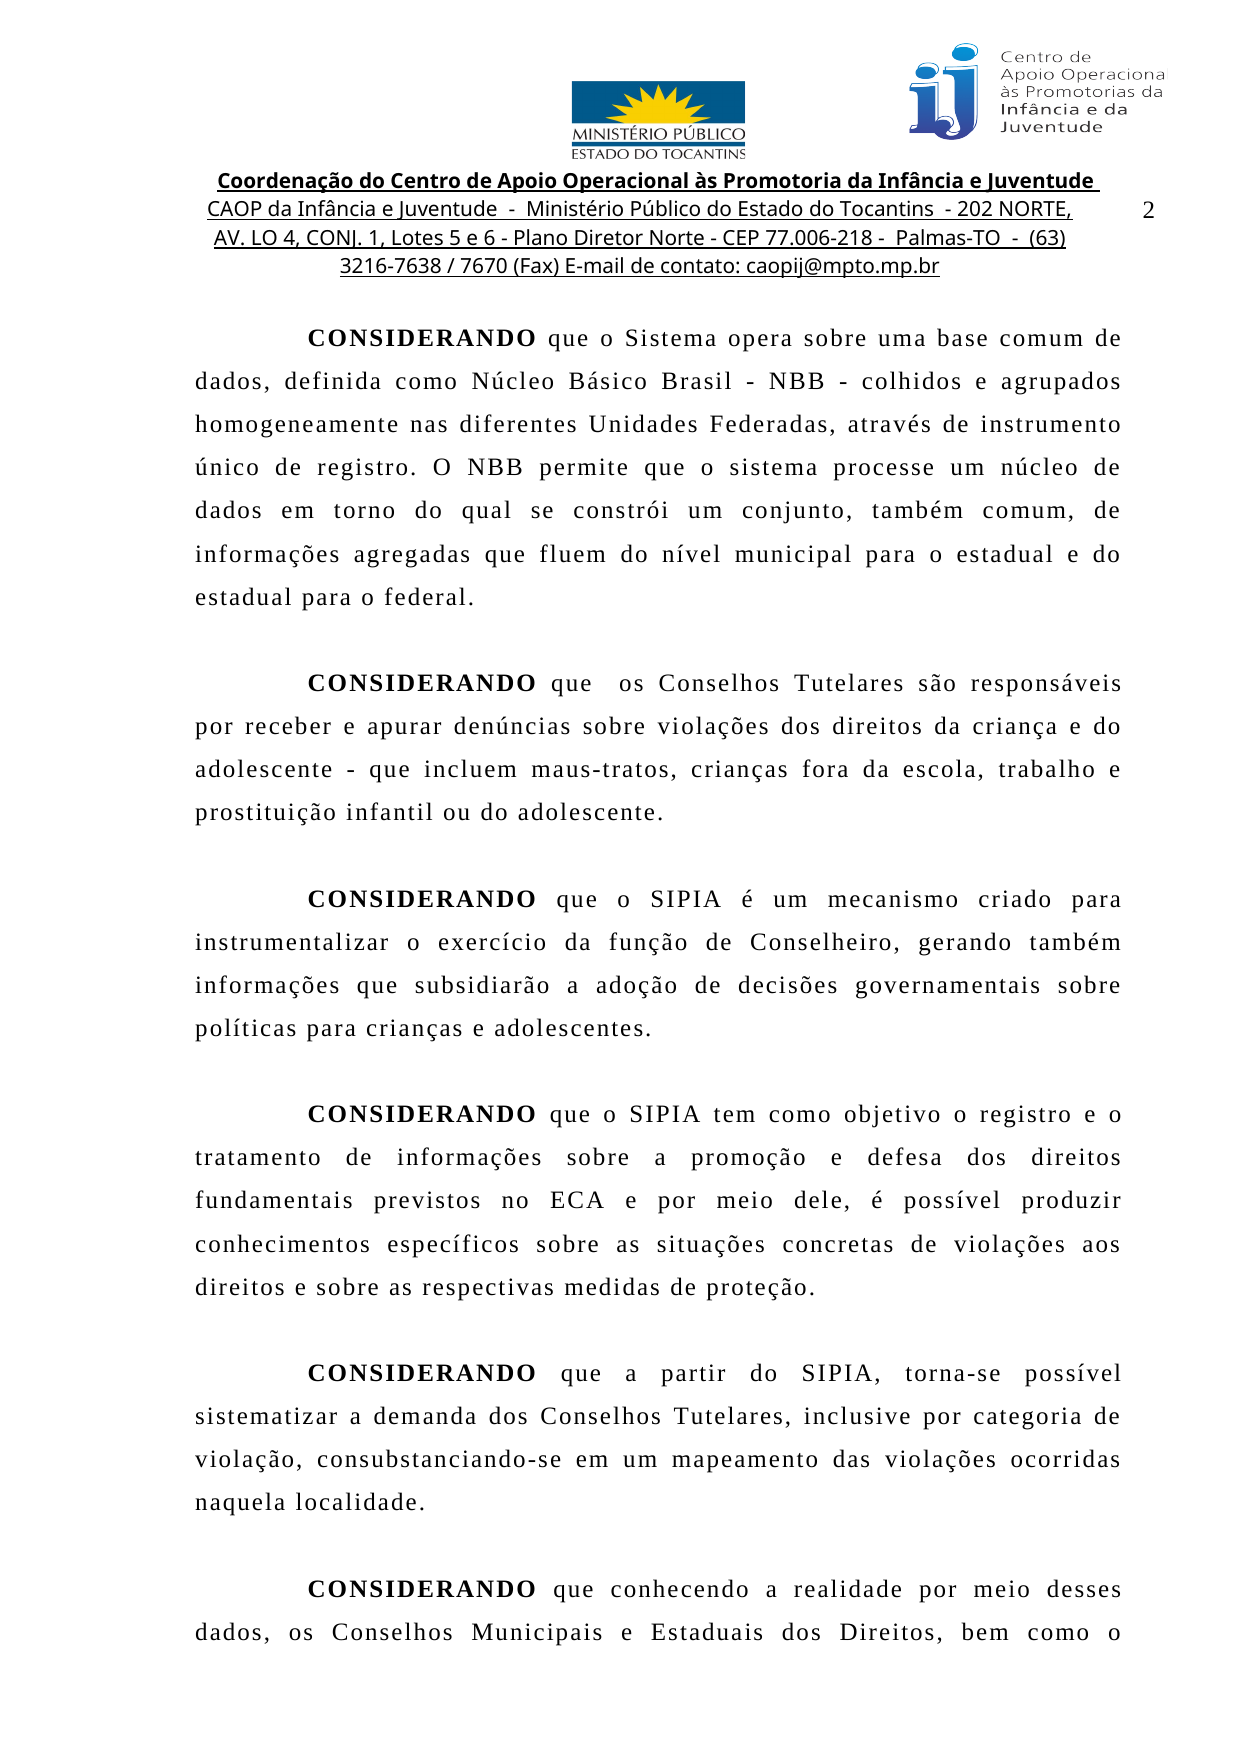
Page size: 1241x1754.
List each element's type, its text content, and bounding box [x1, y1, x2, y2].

text CONSIDERANDO que conhecendo a realidade por meio desses dados, os Conselhos Municipais e Estaduais dos Direitos, bem como o [195, 1574, 1122, 1646]
text CONSIDERANDO que o SIPIA é um mecanismo criado para instrumentalizar o exercício da função de Conselheiro, gerando também informações que subsidiarão a adoção de decisões governamentais sobre políticas para crianças e adolescentes. [195, 884, 1122, 1042]
text CONSIDERANDO que o SIPIA tem como objetivo o registro e o tratamento de informações sobre a promoção e defesa dos direitos fundamentais previstos no ECA e por meio dele, é possível produzir conhecimentos específicos sobre as situações concretas de violações aos direitos e sobre as respectivas medidas de proteção. [195, 1099, 1122, 1301]
picture [571, 81, 746, 159]
picture [909, 43, 1168, 140]
text CONSIDERANDO que a partir do SIPIA, torna-se possível sistematizar a demanda dos Conselhos Tutelares, inclusive por categoria de violação, consubstanciando-se em um mapeamento das violações ocorridas naquela localidade. [195, 1358, 1122, 1516]
text CONSIDERANDO que os Conselhos Tutelares são responsáveis por receber e apurar denúncias sobre violações dos direitos da criança e do adolescente - que incluem maus-tratos, crianças fora da escola, trabalho e prostituição infantil ou do adolescente. [195, 668, 1122, 826]
text CONSIDERANDO que o Sistema opera sobre uma base comum de dados, definida como Núcleo Básico Brasil - NBB - colhidos e agrupados homogeneamente nas diferentes Unidades Federadas, através de instrumento único de registro. O NBB permite que o sistema processe um núcleo de dados em torno do qual se constrói um conjunto, também comum, de informações agregadas que fluem do nível municipal para o estadual e do estadual para o federal. [195, 323, 1122, 611]
